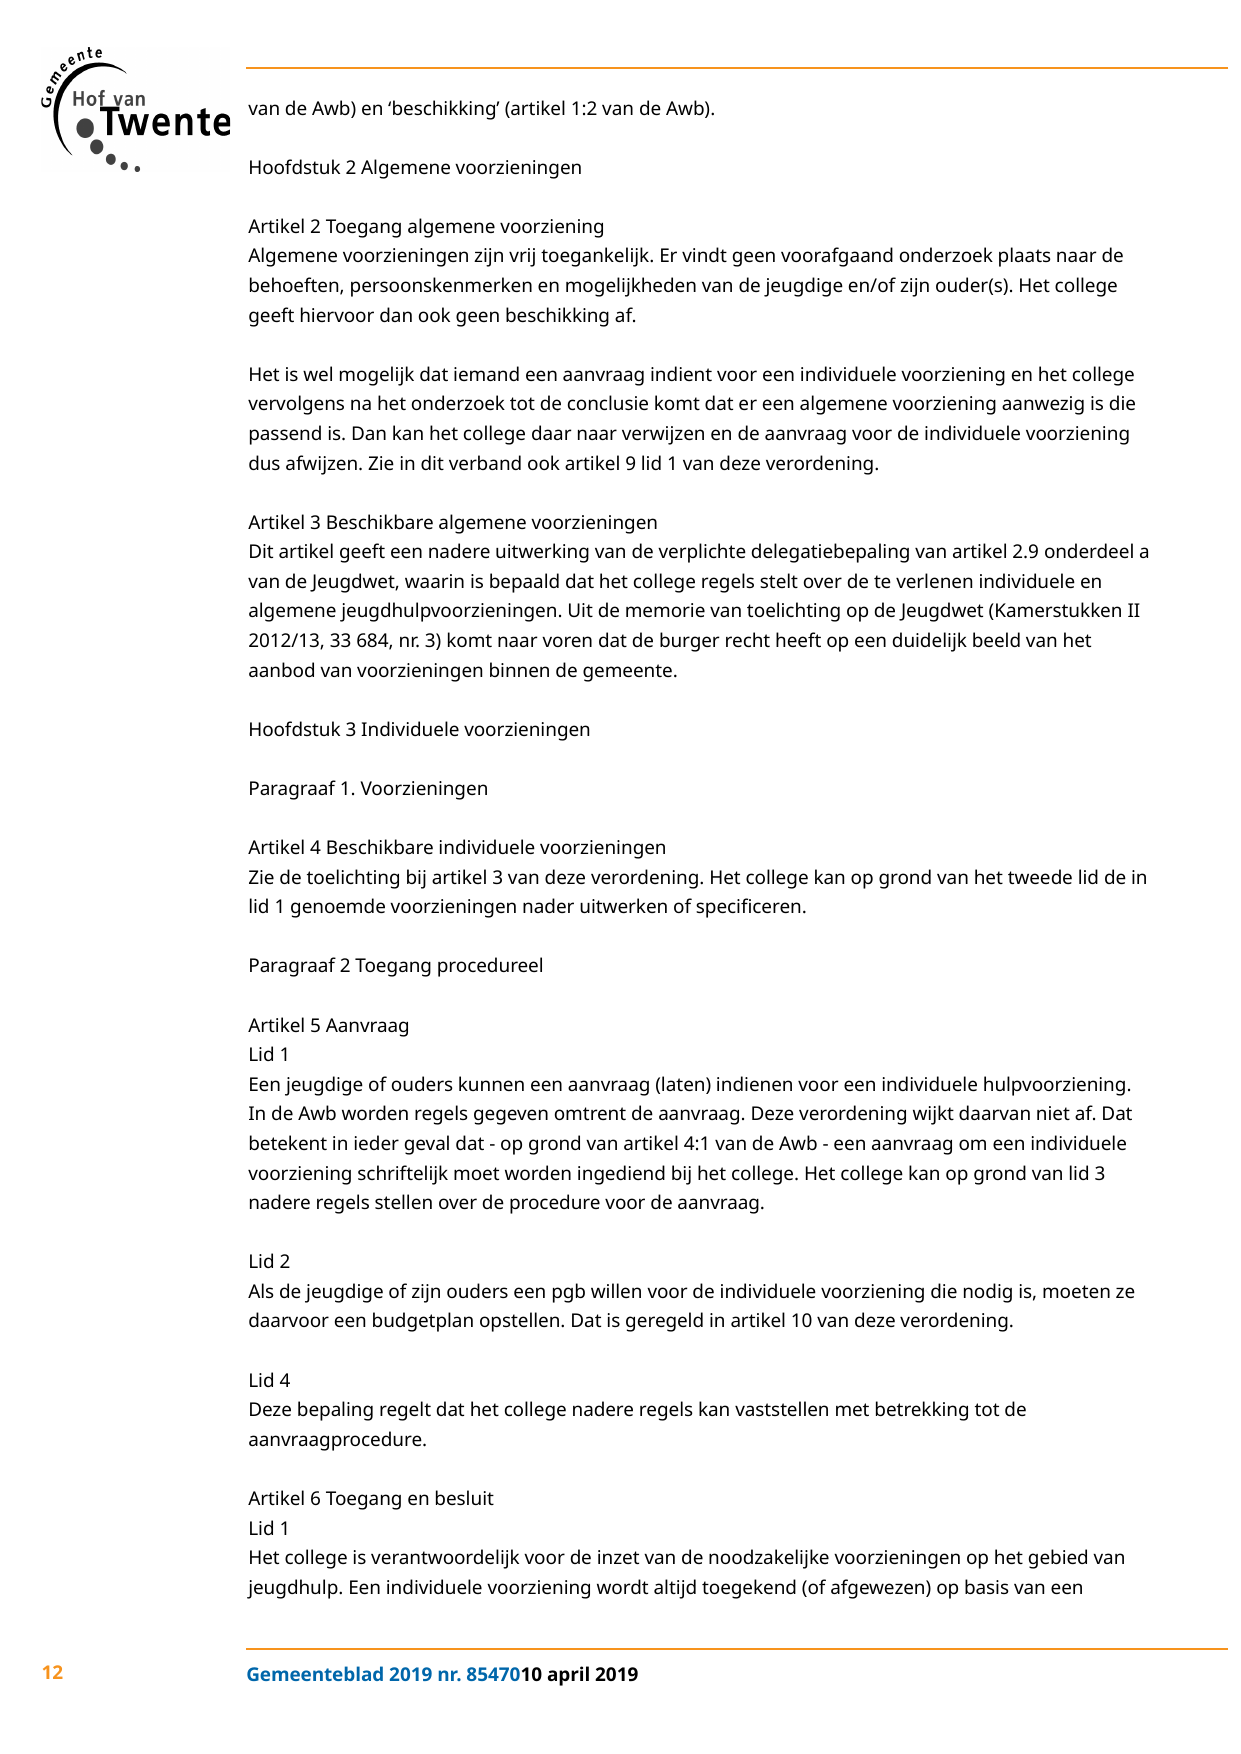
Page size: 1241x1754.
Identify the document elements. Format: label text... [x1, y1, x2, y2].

text Dit artikel geeft een nadere uitwerking van de verplichte delegatiebepaling van artikel 2.9 onderdeel a van de Jeugdwet, waarin is bepaald dat het college regels stelt over de te verlenen individuele en algemene jeugdhulpvoorzieningen. Uit de memorie van toelichting op de Jeugdwet (Kamerstukken II 2012/13, 33 684, nr. 3) komt naar voren dat de burger recht heeft op een duidelijk beeld van het aanbod van voorzieningen binnen de gemeente. [248, 538, 1152, 683]
text Artikel 2 Toegang algemene voorziening [248, 213, 1152, 239]
text Lid 2 [248, 1248, 1152, 1274]
text Artikel 5 Aanvraag [248, 1012, 1152, 1038]
text Artikel 4 Beschikbare individuele voorzieningen [248, 834, 1152, 860]
text Zie de toelichting bij artikel 3 van deze verordening. Het college kan op grond van het tweede lid de in lid 1 genoemde voorzieningen nader uitwerken of specificeren. [248, 864, 1152, 919]
text Deze bepaling regelt dat het college nadere regels kan vaststellen met betrekking tot de aanvraagprocedure. [248, 1396, 1152, 1452]
text Hoofdstuk 3 Individuele voorzieningen [248, 716, 1152, 742]
text Een jeugdige of ouders kunnen een aanvraag (laten) indienen voor een individuele hulpvoorziening. In de Awb worden regels gegeven omtrent de aanvraag. Deze verordening wijkt daarvan niet af. Dat betekent in ieder geval dat - op grond van artikel 4:1 van de Awb - een aanvraag om een individuele voorziening schriftelijk moet worden ingediend bij het college. Het college kan op grond van lid 3 nadere regels stellen over de procedure voor de aanvraag. [248, 1071, 1152, 1215]
text Lid 4 [248, 1367, 1152, 1393]
text Als de jeugdige of zijn ouders een pgb willen voor de individuele voorziening die nodig is, moeten ze daarvoor een budgetplan opstellen. Dat is geregeld in artikel 10 van deze verordening. [248, 1278, 1152, 1333]
text Lid 1 [248, 1041, 1152, 1067]
text Het is wel mogelijk dat iemand een aanvraag indient voor een individuele voorziening en het college vervolgens na het onderzoek tot de conclusie komt dat er een algemene voorziening aanwezig is die passend is. Dan kan het college daar naar verwijzen en de aanvraag voor de individuele voorziening dus afwijzen. Zie in dit verband ook artikel 9 lid 1 van deze verordening. [248, 361, 1152, 476]
picture [41, 47, 231, 172]
text van de Awb) en ‘beschikking’ (artikel 1:2 van de Awb). [248, 95, 1152, 121]
text Artikel 3 Beschikbare algemene voorzieningen [248, 509, 1152, 535]
text Het college is verantwoordelijk voor de inzet van de noodzakelijke voorzieningen op het gebied van jeugdhulp. Een individuele voorziening wordt altijd toegekend (of afgewezen) op basis van een [248, 1544, 1152, 1600]
text Artikel 6 Toegang en besluit [248, 1485, 1152, 1511]
text Paragraaf 1. Voorzieningen [248, 775, 1152, 801]
text Lid 1 [248, 1515, 1152, 1541]
text Algemene voorzieningen zijn vrij toegankelijk. Er vindt geen voorafgaand onderzoek plaats naar de behoeften, persoonskenmerken en mogelijkheden van de jeugdige en/of zijn ouder(s). Het college geeft hiervoor dan ook geen beschikking af. [248, 243, 1152, 328]
text Paragraaf 2 Toegang procedureel [248, 953, 1152, 978]
text Hoofdstuk 2 Algemene voorzieningen [248, 154, 1152, 180]
